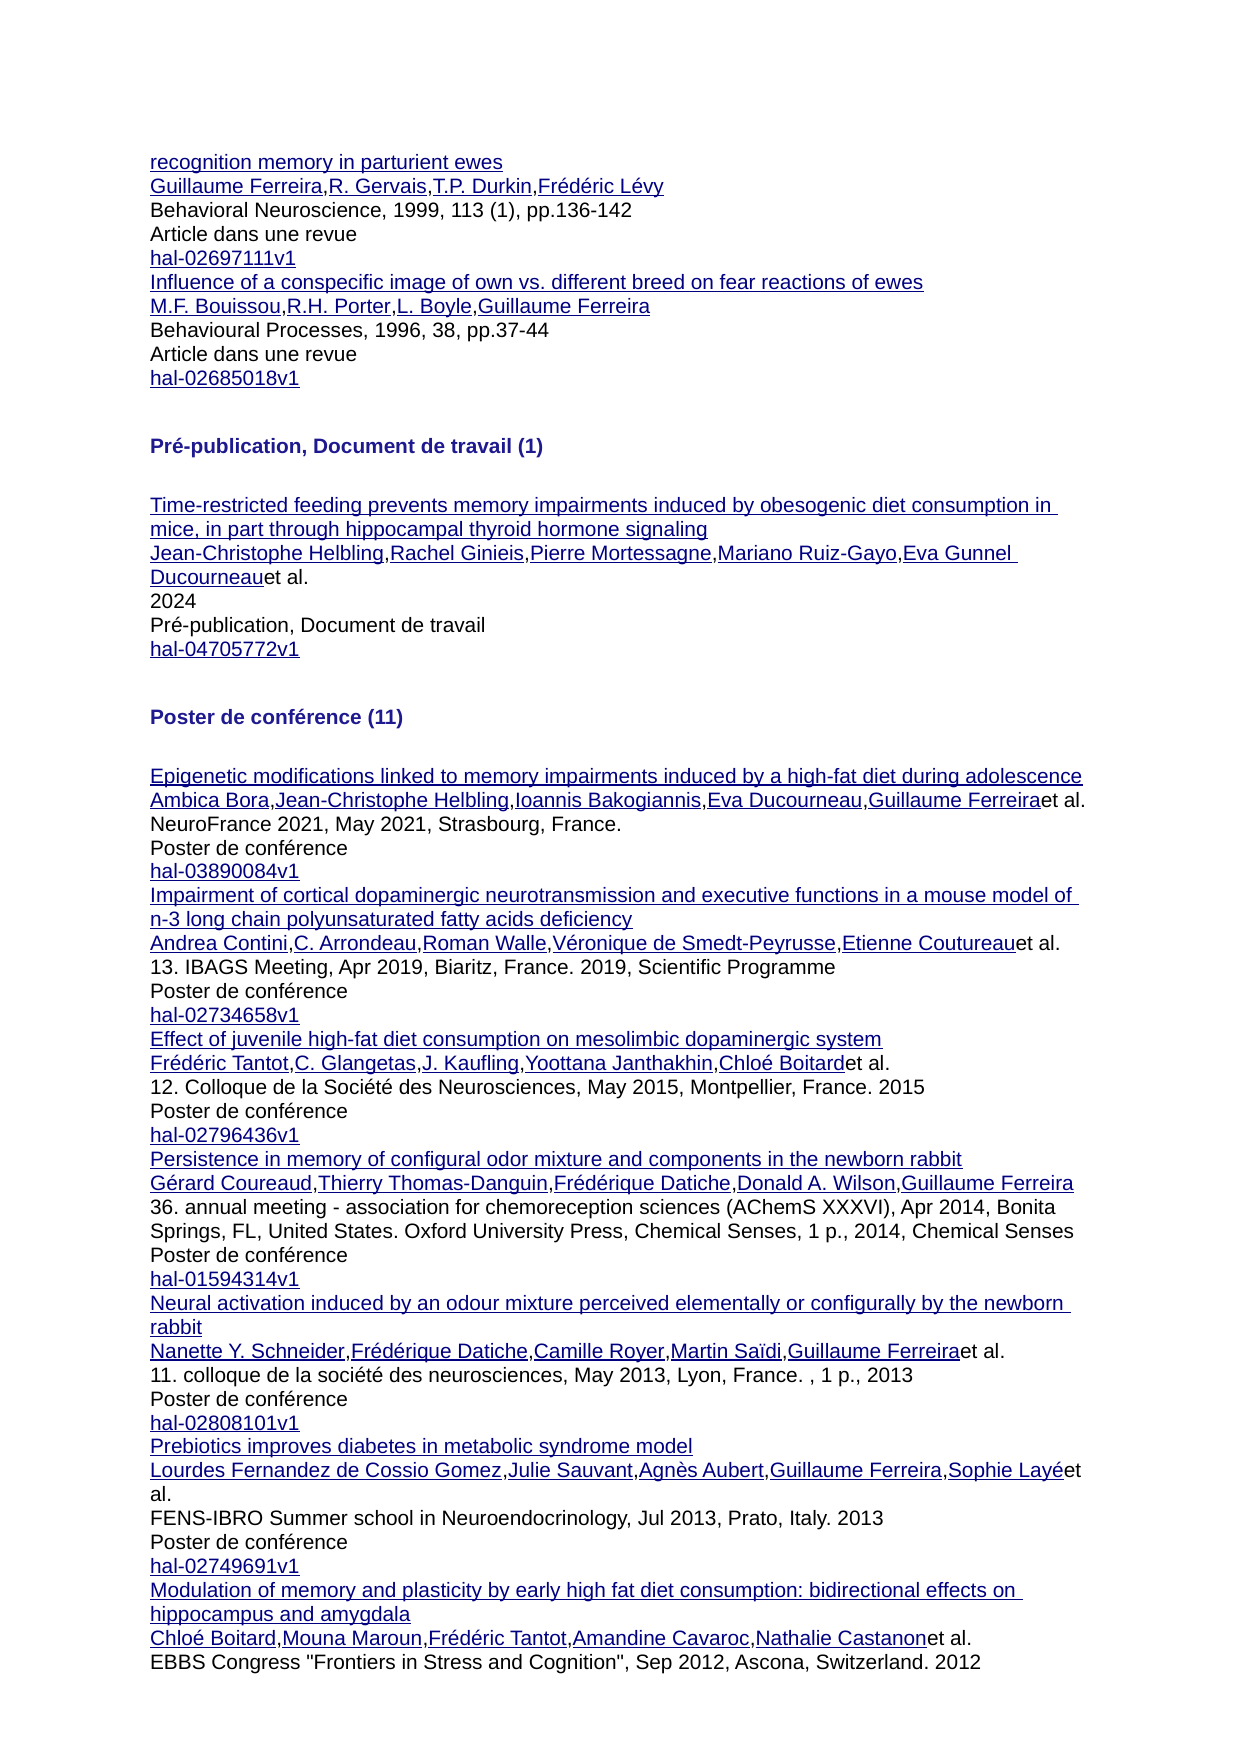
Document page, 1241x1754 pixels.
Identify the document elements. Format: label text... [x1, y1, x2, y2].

table_cell Persistence in memory of configural odor mixture and components in the newborn rabbit Gérard Coureaud,Thierry Thomas-Danguin,Frédérique Datiche,Donald A. Wilson,Guillaume Ferreira 36. annual meeting - association for chemoreception sciences (AChemS XXXVI), Apr 2014, Bonita Springs, FL, United States. Oxford University Press, Chemical Senses, 1 p., 2014, Chemical Senses Poster de conférence hal-01594314v1 [150, 1147, 1090, 1291]
table_cell recognition memory in parturient ewes Guillaume Ferreira,R. Gervais,T.P. Durkin,Frédéric Lévy Behavioral Neuroscience, 1999, 113 (1), pp.136-142 Article dans une revue hal-02697111v1 [150, 150, 1090, 270]
subtitle Pré-publication, Document de travail (1) [150, 434, 1090, 458]
table_cell Influence of a conspecific image of own vs. different breed on fear reactions of ewes M.F. Bouissou,R.H. Porter,L. Boyle,Guillaume Ferreira Behavioural Processes, 1996, 38, pp.37-44 Article dans une revue hal-02685018v1 [150, 270, 1090, 389]
table_cell Modulation of memory and plasticity by early high fat diet consumption: bidirectional effects on hippocampus and amygdala Chloé Boitard,Mouna Maroun,Frédéric Tantot,Amandine Cavaroc,Nathalie Castanonet al. EBBS Congress "Frontiers in Stress and Cognition", Sep 2012, Ascona, Switzerland. 2012 [150, 1578, 1090, 1674]
table_header Epigenetic modifications linked to memory impairments induced by a high-fat diet during adolescence Ambica Bora,Jean-Christophe Helbling,Ioannis Bakogiannis,Eva Ducourneau,Guillaume Ferreiraet al. NeuroFrance 2021, May 2021, Strasbourg, France. Poster de conférence hal-03890084v1 [150, 764, 1090, 883]
table_cell Prebiotics improves diabetes in metabolic syndrome model Lourdes Fernandez de Cossio Gomez,Julie Sauvant,Agnès Aubert,Guillaume Ferreira,Sophie Layéet al. FENS-IBRO Summer school in Neuroendocrinology, Jul 2013, Prato, Italy. 2013 Poster de conférence hal-02749691v1 [150, 1434, 1090, 1578]
table_cell Effect of juvenile high-fat diet consumption on mesolimbic dopaminergic system Frédéric Tantot,C. Glangetas,J. Kaufling,Yoottana Janthakhin,Chloé Boitardet al. 12. Colloque de la Société des Neurosciences, May 2015, Montpellier, France. 2015 Poster de conférence hal-02796436v1 [150, 1027, 1090, 1147]
subtitle Poster de conférence (11) [150, 705, 1090, 729]
table_header Time-restricted feeding prevents memory impairments induced by obesogenic diet consumption in mice, in part through hippocampal thyroid hormone signaling Jean-Christophe Helbling,Rachel Ginieis,Pierre Mortessagne,Mariano Ruiz-Gayo,Eva Gunnel Ducourneauet al. 2024 Pré-publication, Document de travail hal-04705772v1 [150, 493, 1090, 660]
table_cell Impairment of cortical dopaminergic neurotransmission and executive functions in a mouse model of n-3 long chain polyunsaturated fatty acids deficiency Andrea Contini,C. Arrondeau,Roman Walle,Véronique de Smedt-Peyrusse,Etienne Coutureauet al. 13. IBAGS Meeting, Apr 2019, Biaritz, France. 2019, Scientific Programme Poster de conférence hal-02734658v1 [150, 883, 1090, 1027]
table_cell Neural activation induced by an odour mixture perceived elementally or configurally by the newborn rabbit Nanette Y. Schneider,Frédérique Datiche,Camille Royer,Martin Saïdi,Guillaume Ferreiraet al. 11. colloque de la société des neurosciences, May 2013, Lyon, France. , 1 p., 2013 Poster de conférence hal-02808101v1 [150, 1291, 1090, 1434]
